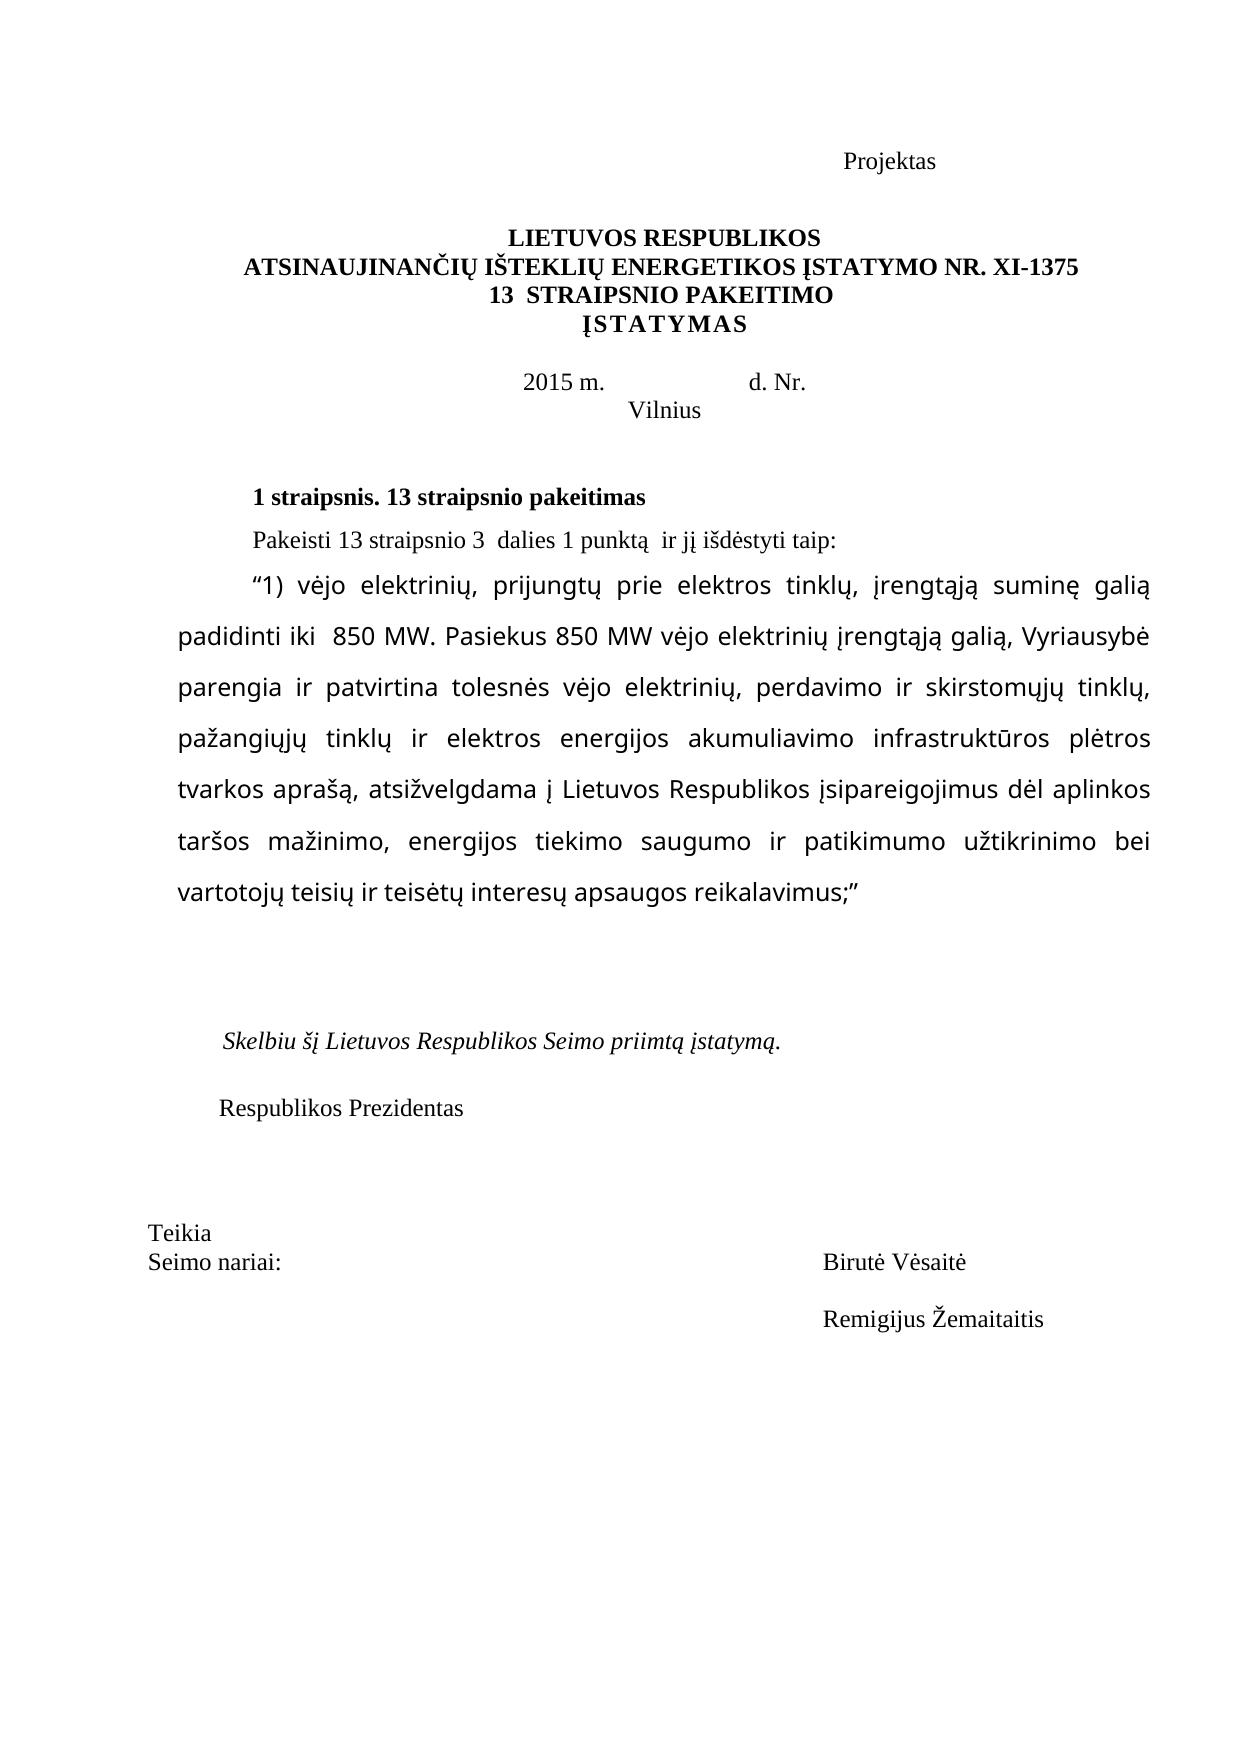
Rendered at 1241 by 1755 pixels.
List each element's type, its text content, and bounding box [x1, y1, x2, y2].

text 1 straipsnis. 13 straipsnio pakeitimas [177, 482, 1152, 510]
text 2015 m. d. Nr. [177, 367, 1152, 395]
text 13 STRAIPSNIO PAKEITIMO [177, 280, 1152, 309]
text LIETUVOS RESPUBLIKOS [177, 223, 1152, 252]
text Teikia [148, 1218, 1152, 1247]
text ATSINAUJINANČIŲ IŠTEKLIŲ ENERGETIKOS ĮSTATYMO NR. XI-1375 [177, 252, 1152, 280]
text ĮSTATYMAS [177, 309, 1152, 338]
text Projektas [627, 146, 1152, 175]
text “1) vėjo elektrinių, prijungtų prie elektros tinklų, įrengtąją suminę galią padidinti iki 850 MW. Pasiekus 850 MW vėjo elektrinių įrengtąją galią, Vyriausybė parengia ir patvirtina tolesnės vėjo elektrinių, perdavimo ir skirstomųjų tinklų, pažangiųjų tinklų ir elektros energijos akumuliavimo infrastruktūros plėtros tvarkos aprašą, atsižvelgdama į Lietuvos Respublikos įsipareigojimus dėl aplinkos taršos mažinimo, energijos tiekimo saugumo ir patikimumo užtikrinimo bei vartotojų teisių ir teisėtų interesų apsaugos reikalavimus;” [177, 568, 1152, 908]
text Vilnius [177, 395, 1152, 424]
text Respublikos Prezidentas [148, 1093, 1152, 1122]
text Remigijus Žemaitaitis [748, 1304, 1152, 1333]
text Seimo nariai: Birutė Vėsaitė [148, 1247, 1152, 1276]
text Pakeisti 13 straipsnio 3 dalies 1 punktą ir jį išdėstyti taip: [177, 525, 1152, 553]
text Skelbiu šį Lietuvos Respublikos Seimo priimtą įstatymą. [148, 1026, 1152, 1055]
